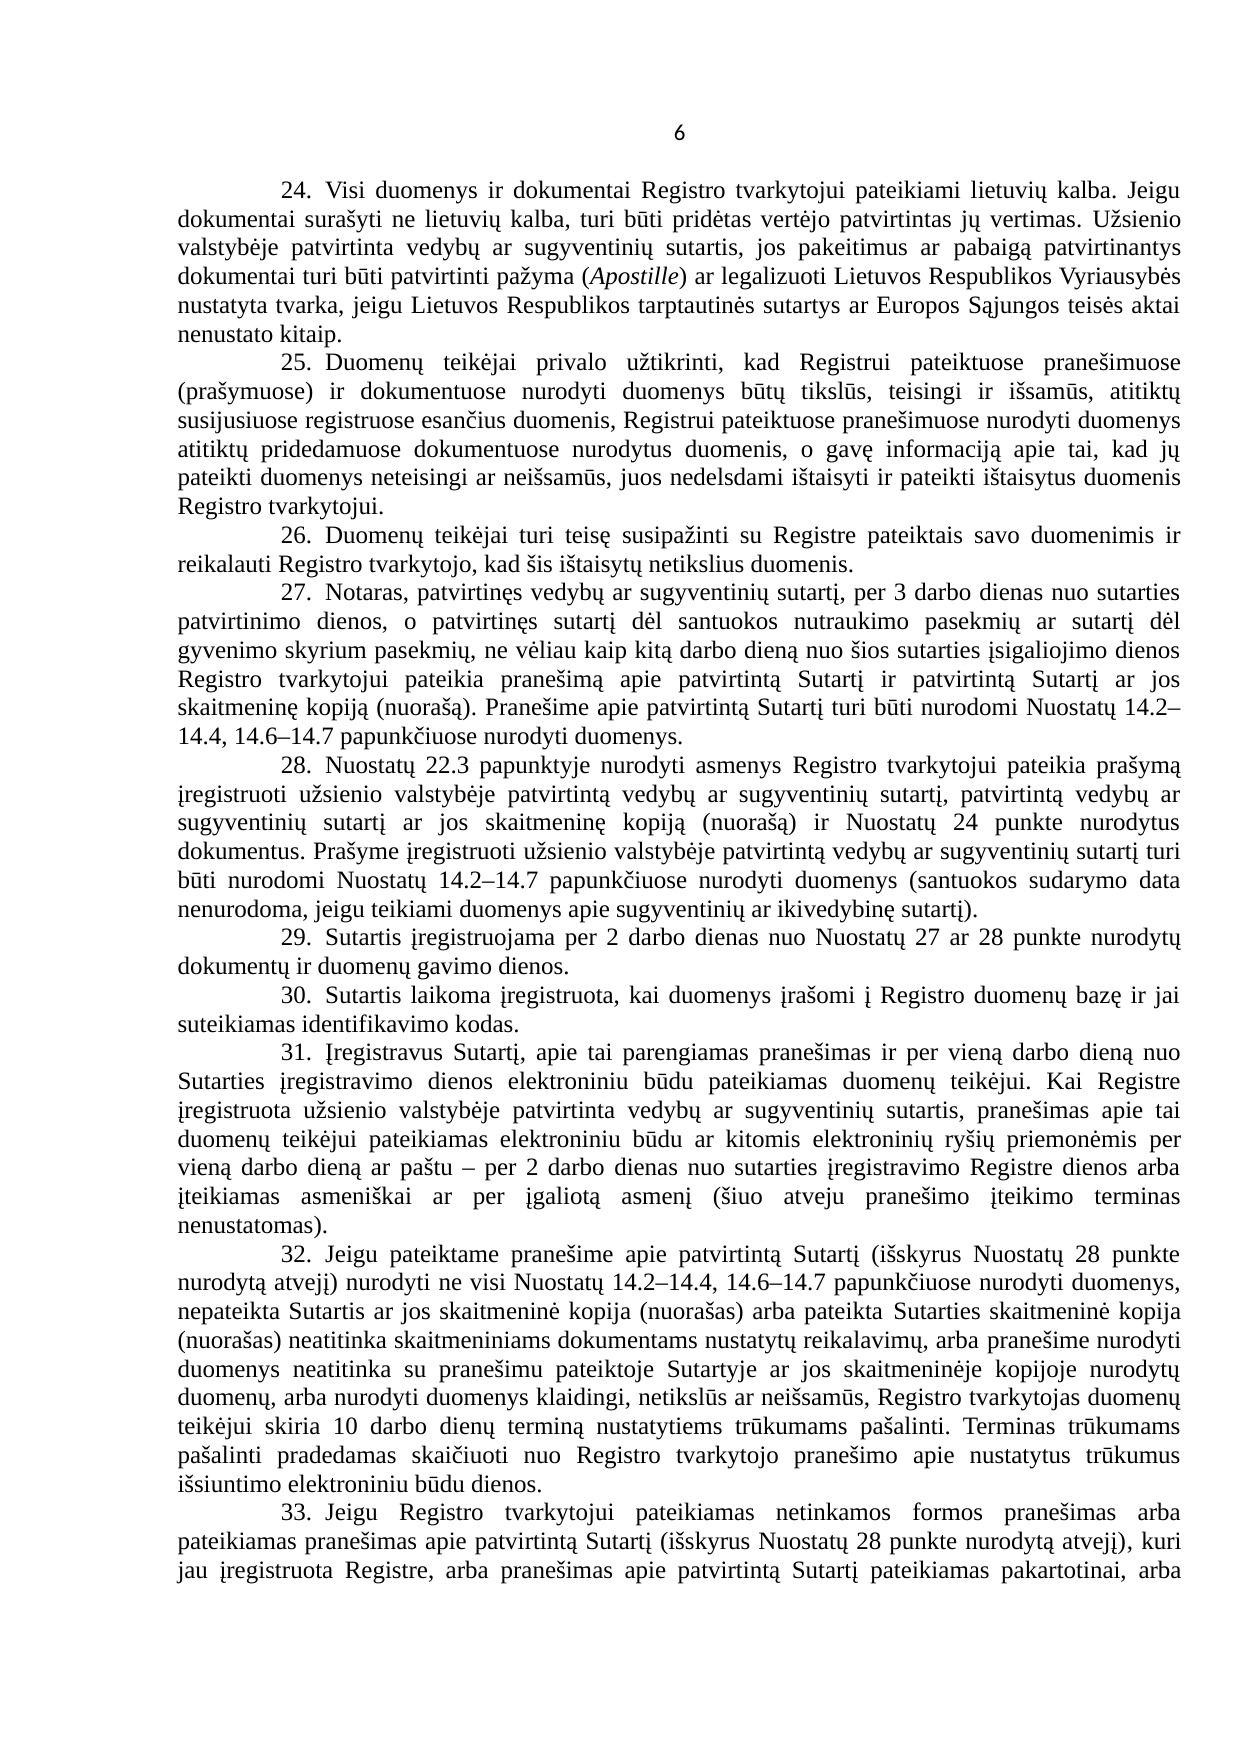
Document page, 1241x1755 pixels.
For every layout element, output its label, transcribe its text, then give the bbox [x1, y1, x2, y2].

text 26. Duomenų teikėjai turi teisę susipažinti su Registre pateiktais savo duomenimis ir reikalauti Registro tvarkytojo, kad šis ištaisytų netikslius duomenis. [177, 520, 1181, 577]
text 32. Jeigu pateiktame pranešime apie patvirtintą Sutartį (išskyrus Nuostatų 28 punkte nurodytą atvejį) nurodyti ne visi Nuostatų 14.2–14.4, 14.6–14.7 papunkčiuose nurodyti duomenys, nepateikta Sutartis ar jos skaitmeninė kopija (nuorašas) arba pateikta Sutarties skaitmeninė kopija (nuorašas) neatitinka skaitmeniniams dokumentams nustatytų reikalavimų, arba pranešime nurodyti duomenys neatitinka su pranešimu pateiktoje Sutartyje ar jos skaitmeninėje kopijoje nurodytų duomenų, arba nurodyti duomenys klaidingi, netikslūs ar neišsamūs, Registro tvarkytojas duomenų teikėjui skiria 10 darbo dienų terminą nustatytiems trūkumams pašalinti. Terminas trūkumams pašalinti pradedamas skaičiuoti nuo Registro tvarkytojo pranešimo apie nustatytus trūkumus išsiuntimo elektroniniu būdu dienos. [177, 1239, 1181, 1497]
text 24. Visi duomenys ir dokumentai Registro tvarkytojui pateikiami lietuvių kalba. Jeigu dokumentai surašyti ne lietuvių kalba, turi būti pridėtas vertėjo patvirtintas jų vertimas. Užsienio valstybėje patvirtinta vedybų ar sugyventinių sutartis, jos pakeitimus ar pabaigą patvirtinantys dokumentai turi būti patvirtinti pažyma (Apostille) ar legalizuoti Lietuvos Respublikos Vyriausybės nustatyta tvarka, jeigu Lietuvos Respublikos tarptautinės sutartys ar Europos Sąjungos teisės aktai nenustato kitaip. [177, 175, 1181, 347]
text 27. Notaras, patvirtinęs vedybų ar sugyventinių sutartį, per 3 darbo dienas nuo sutarties patvirtinimo dienos, o patvirtinęs sutartį dėl santuokos nutraukimo pasekmių ar sutartį dėl gyvenimo skyrium pasekmių, ne vėliau kaip kitą darbo dieną nuo šios sutarties įsigaliojimo dienos Registro tvarkytojui pateikia pranešimą apie patvirtintą Sutartį ir patvirtintą Sutartį ar jos skaitmeninę kopiją (nuorašą). Pranešime apie patvirtintą Sutartį turi būti nurodomi Nuostatų 14.2–14.4, 14.6–14.7 papunkčiuose nurodyti duomenys. [177, 577, 1181, 750]
text 25. Duomenų teikėjai privalo užtikrinti, kad Registrui pateiktuose pranešimuose (prašymuose) ir dokumentuose nurodyti duomenys būtų tikslūs, teisingi ir išsamūs, atitiktų susijusiuose registruose esančius duomenis, Registrui pateiktuose pranešimuose nurodyti duomenys atitiktų pridedamuose dokumentuose nurodytus duomenis, o gavę informaciją apie tai, kad jų pateikti duomenys neteisingi ar neišsamūs, juos nedelsdami ištaisyti ir pateikti ištaisytus duomenis Registro tvarkytojui. [177, 347, 1181, 520]
text 31. Įregistravus Sutartį, apie tai parengiamas pranešimas ir per vieną darbo dieną nuo Sutarties įregistravimo dienos elektroniniu būdu pateikiamas duomenų teikėjui. Kai Registre įregistruota užsienio valstybėje patvirtinta vedybų ar sugyventinių sutartis, pranešimas apie tai duomenų teikėjui pateikiamas elektroniniu būdu ar kitomis elektroninių ryšių priemonėmis per vieną darbo dieną ar paštu – per 2 darbo dienas nuo sutarties įregistravimo Registre dienos arba įteikiamas asmeniškai ar per įgaliotą asmenį (šiuo atveju pranešimo įteikimo terminas nenustatomas). [177, 1037, 1181, 1239]
text 30. Sutartis laikoma įregistruota, kai duomenys įrašomi į Registro duomenų bazę ir jai suteikiamas identifikavimo kodas. [177, 980, 1181, 1037]
text 28. Nuostatų 22.3 papunktyje nurodyti asmenys Registro tvarkytojui pateikia prašymą įregistruoti užsienio valstybėje patvirtintą vedybų ar sugyventinių sutartį, patvirtintą vedybų ar sugyventinių sutartį ar jos skaitmeninę kopiją (nuorašą) ir Nuostatų 24 punkte nurodytus dokumentus. Prašyme įregistruoti užsienio valstybėje patvirtintą vedybų ar sugyventinių sutartį turi būti nurodomi Nuostatų 14.2–14.7 papunkčiuose nurodyti duomenys (santuokos sudarymo data nenurodoma, jeigu teikiami duomenys apie sugyventinių ar ikivedybinę sutartį). [177, 750, 1181, 922]
text 29. Sutartis įregistruojama per 2 darbo dienas nuo Nuostatų 27 ar 28 punkte nurodytų dokumentų ir duomenų gavimo dienos. [177, 922, 1181, 980]
text 33. Jeigu Registro tvarkytojui pateikiamas netinkamos formos pranešimas arba pateikiamas pranešimas apie patvirtintą Sutartį (išskyrus Nuostatų 28 punkte nurodytą atvejį), kuri jau įregistruota Registre, arba pranešimas apie patvirtintą Sutartį pateikiamas pakartotinai, arba [177, 1497, 1181, 1584]
